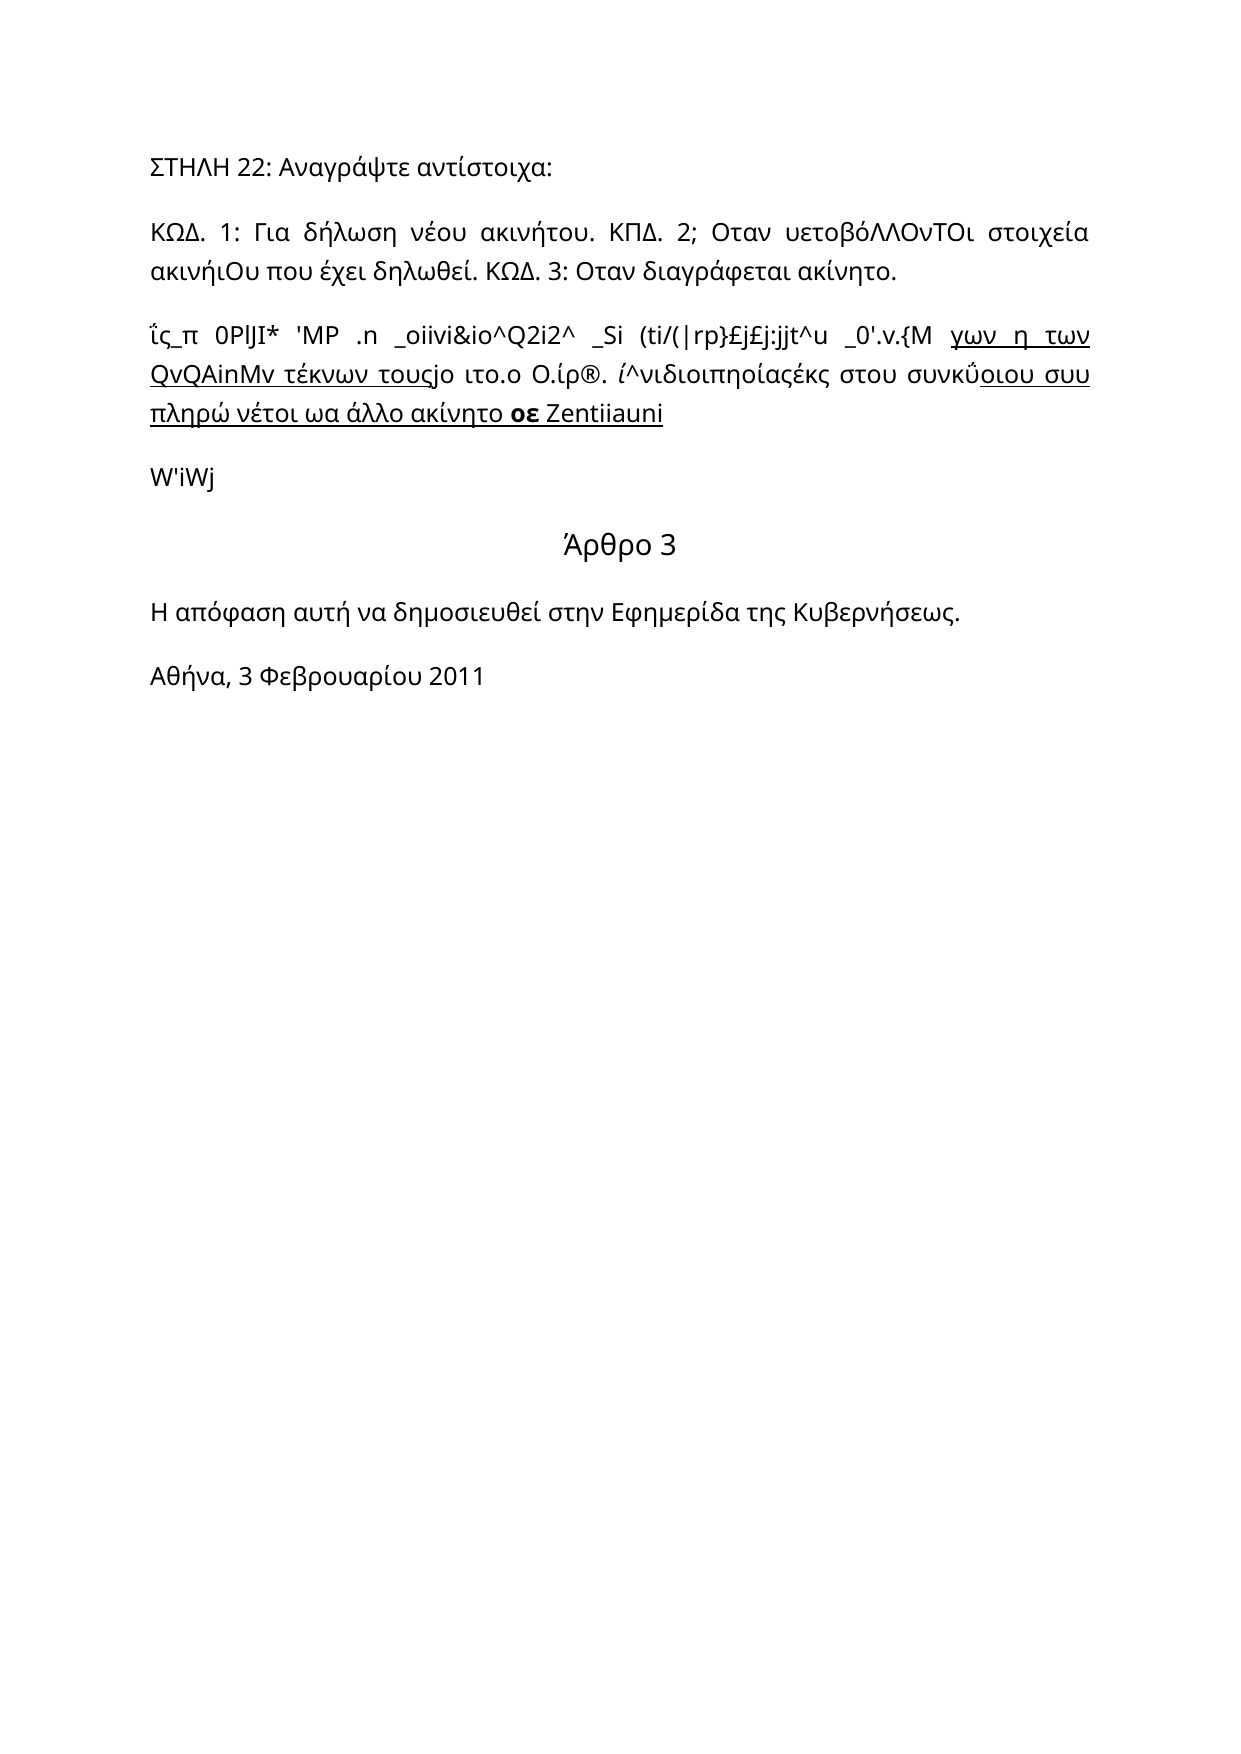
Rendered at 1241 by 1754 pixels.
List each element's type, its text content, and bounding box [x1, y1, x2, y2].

text ΚΩΔ. 1: Για δήλωση νέου ακινήτου. ΚΠΔ. 2; Οταν υετοβόΛΛΟνΤΟι στοιχεία ακινήιΟυ που έχει δηλωθεί. ΚΩΔ. 3: Οταν διαγράφεται ακίνητο. [150, 214, 1090, 287]
text ΐς_π 0PlJI* 'MP .n _oiivi&io^Q2i2^ _Si (ti/(|rp}£j£j:jjt^u _0'.v.{M γων η των QvQAinMv τέκνων τουςjo ιτο.ο Ο.ίρ®. ί^νιδιοιπηοίαςέκς στου συνκΰοιου συυ πληρώ νέτοι ωα άλλο ακίνητο οε Zentiiauni [150, 317, 1090, 430]
text W'iWj [150, 460, 1090, 494]
text Η απόφαση αυτή να δημοσιευθεί στην Εφημερίδα της Κυβερνήσεως. [150, 595, 1090, 629]
subtitle Άρθρο 3 [150, 524, 1090, 564]
text ΣΤΗΛΗ 22: Αναγράψτε αντίστοιχα: [150, 150, 1090, 184]
text Αθήνα, 3 Φεβρουαρίου 2011 [150, 659, 1090, 693]
